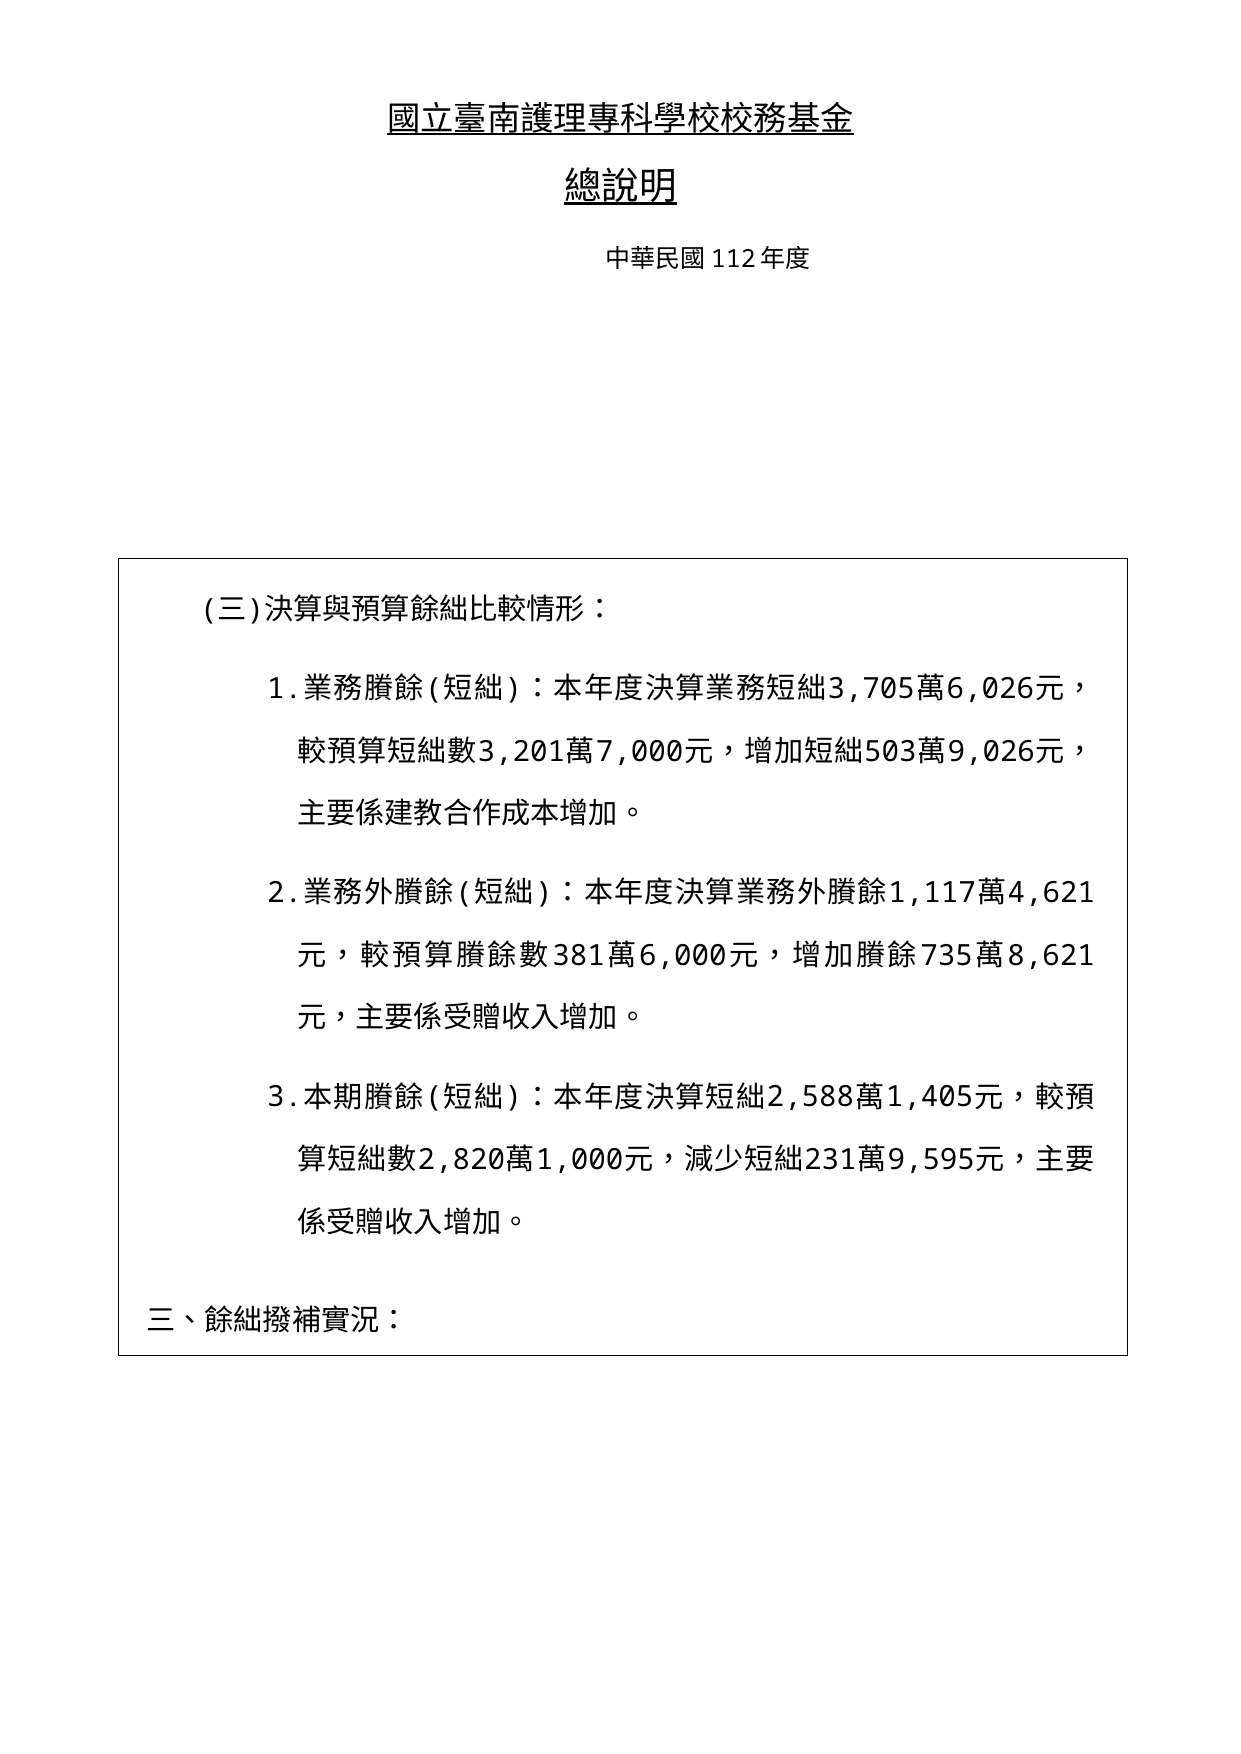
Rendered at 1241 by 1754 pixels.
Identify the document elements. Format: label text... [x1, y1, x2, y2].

table_header 一、業務計畫實施績效： (一)教學品質之提升： 建構優質化的教務資訊系統，適時維護、主動更新及添購教學設備以利教學活動進行。建立E化線上教學與學習環境，建置及推動課程地圖，並維護學生學習歷程檔案。持續推動跨域多元課程、微學分課程及全英語(EMI)課程，並訂定相關辦法，111學年度第2學期期中考試全校學生不及格比率為55.5％，透過成績預警系統，進行學習成效不佳學生輔導。授課教師提供每週四小時課後輔導時間（office hours），以加強學生學習成效，使該學期總成績不及格比率降低為19.4％。 同時獎勵學業成績優秀學生，111 學年度優秀學生受獎人次共214人次，合計獎金447,000元；獎勵優秀入學新生計畫，每年公開表揚「5A獎5萬」及頒發優秀新生獎勵，112學年度共8名新生獲獎，另配合多元選才專案計畫、技優領航計畫，對學生所繳交之學習歷程檔案，建立評量尺規，推動評分補助系統及其他招生專業化配套措施等，建立學習標竿，提升同儕學習成效。 於111學年擴充Moodle教師上傳數位教材報表功能，並委外進行維運平臺功能，以便師生使用與管理數位教材；為提高師生平臺使用率，鼓勵教師上傳課程相關資料至平臺，112年度教師檔案上傳率100％。在教師增能上，112學年辦理教師研習（19場）並規劃多元主題如:精進創新、教學實踐研究案撰寫要點、雙語教學、STEM教學、數位教學、自主學習及多元評量等主題，擴展視野，引進教學新知與科技策略。112年總計教師社群召集人(4位教師)，23位教師申請教學助理，並補助創新教學研究（4件）及數位教材製作（27人次教師），共計有42門課程及1,878人次受惠。學生經歷創新教學現場後，根據其回饋，接受度較高之數位教材為技術影片及互動教材，理由是可於課後自主學習、增加課程熟悉度並多次複習，進而達到提升學習成效。此外，獲得精進教學獎勵的教師，帶領學生參與【2023台語漢詩吟唱賽】分別榮獲全國第二名及佳作之殊榮。綜上所述，校內教學相關系統效能之提升，加上校內之創新教學相關計畫補助，對教師乃為加乘之效果，其成果反應在教師專業知能、教學模式及教學方法之改善及整體教學品質之提升。 (二)學術研究水準之提升： 積極推動各單位及教師與國內外相關學者或學術機構學術交流與合作，並辦理教師論文發表補助，獎勵教師論文、教學實務或技術報告發表與升等，鼓勵教師自我成長，各教學小組成立讀書會及研究會，彼此分享教學與研究成果。 (三)與業界或學術界簽約發展實質合作夥伴關係，並推動已簽約之策 略聯盟單位實質合作事項： 已與20間醫院、13間學校（含2間國外大學）、17間業界、社團法人台灣健康教育推廣協會暨臺南市護理師護士公會等單位簽訂合作夥伴關係，發展實質合作辦理產學合作計畫案計13件。102~112年度教師簽訂廠商全額出資之產學研究案全校合計166件，總金額53,228,394元。其中化妝品應用科為113件，金額合計23,190,825元；老人服務事業科為31件，金額合計28,457,319元；護理科為22件，金額合計1,580,250元。其中產學研究案之合作夥伴包含：臺鹽公司、中油公司、SGS、工研院、菲蘇德美、法儂、綠祚、荷柏園、維格醫美、施舒雅、媚登峰、佐登妮思、名留、蘿蔓菲婚紗、獨角獸、耀然、昇宏、竹門、晶凝、頂郁、金美克能、麗臺科技、晒亞生醫、瑛誼綠科技、瑞格藥品、愛瑪妮生物科技、抱抱國際有限公司、莎士比亞婚紗攝影禮服社、財團法人高雄市私立基督教山地育幼院、高雄榮民總醫院臺南分院、臺灣護理學會、嘉義基督教醫院、衛福部、勞動部勞動力發展署雲嘉南分署、社團法人高雄市社會工作師公會、臺南市政府、財團法人高雄市華仁社會福利慈善基金會、愛&喜び株式会社、寶桑社會企業社附設臺東縣私立寶桑居家長照機構、永大書局有限公司、彰化縣婚禮設計服務人員職業工會、惠聖元企業社、財團法人樹河社會福利基金會附設悠然山莊安養中心、戴德森醫療財團法人嘉義基督教醫院、昕曜媄生醫股份有限公司、臺中市政府社會局、屏東縣政府等。 (四)落實學生實習教學，提升學生專業能力與證照錄取率： 促進學生優良實習品質，積極開闢優良實習場所，目前護 理科有26個實習合作場所，化妝品應用科有27個實習合作場所，老人服務事業科有29個實習合作場所，讓學生實際參與實習工作，落實教育部校外實習計畫。為維護實習學生安全及權益，辦理學生實習體檢作業及意外醫療平安保險;另外，每學期由主管或導師、教師不定時訪視並關懷實習學生，並建立實習機構教學品質評核機制，以促進學生實習適應力與學習成效；充實校內技能病房設備，讓學生分組練習時，都有實作機會；定期舉辦校外醫院或長照機構參訪、研討，掌握社會脈動，提升學生護理師證照考取率，112年護理師證照通過率達77.92％；112年美容丙級技術士檢定考試通過率100％、美容乙級技術士檢定考試通過率94.87％、化學丙級技術士檢定考試通過率73.91％、NAHA&VSBAM雙認證國際芳療證照通過率100％、NCCA凝膠指甲初級技術師證通過率90.24％、NCCA美睫初級技術師證通過率80％、日本化粧體操指導士證照通過率90.11％、日本臨床化粧指導士證照通過率91.21％；112年老人服務事業科照顧服務員證照共計65名通過，通過率達100％，高考社會工作師證照通過4人，通過率40％。 (五)加強學生輔導工作，提升學生學習與成長： 有效建立學校行政單位與師生溝通管道，營造安全祥和之校園環境；推動學生自治，輔導學生成立各種學生自治團體及社團，透過社團活動與社區、志工服務，建立對社會的責任感，俾利學生之學習與成長；重視心理輔導，強化導師輔導功能，適時發現學生偏差或異常行為；並介入輔導；結合國防知性之旅參訪，拓展師生全民國防理念及防衛認知，並延展職涯規劃；強化品格素養，從新生入學即培養與深耕落實；強化體育教育和衛生保健教育，舉辦各項班際運動競賽活動，以培養團隊精神並加強體適能訓練，定期辦理健康促進活動及相關衛生教育之專題演講，提升學生照顧自己與他人之能力。 (六)加強校區各項建設，提升學習之優質環境： 本校目前總樓地板面積已達到48,909平方公尺，提供學生理論與實務結合的臨床實習環境，及足夠的師生教學研究空間，有效提升師生教學與學習之品質；另外亦提供適當的宿舍空間，以確保外地新生均能住進宿舍，並照顧經濟弱勢學生，使其能安心就學。本年度進行既有校舍之改善，辦理「晨晞樓專業教室整修工程」及「化妝品應用科專業教室整修及電力改善工程」，又持續辦理老舊冷氣汰換，以節約用電。 (七)提升圖書館資訊服務，強化網路設備效能及資訊安全，以支援教學： 強化以學術科(中心)為特色的核心館藏，配合學校高等教育深耕計畫、校務發展特色躍升計畫，訂購專業中西文紙本期刊90種、中西文資料庫7種，購置中西文圖書1,211冊、視聽資料212套，中文電子書124冊，維持各科(中心)相關圖書及期刊的穩定成長，強化健康照護與化妝品應用核心館藏，並持續建置智慧財產權、性別主流化及原住民族等特色館藏。參與國內5個資源共享聯盟，透過館際合作方式，提供文獻傳遞38件，館際借書170件，並採購共用性資料庫21種，提供全方位讀者服務。購置讀者密碼管理模組及帳號整合模組，強化圖書館系統「身分驗證管理」之防護基準，並與教務系統介接，同步即時更新學生資料，提供更安全不受限的服務。辧理8場新生圖書館利用指導課程，5場圖書館電子資源利用課程，11場閱讀推廣活動，增進教學成效。 佈建校園無線網路基地台，改善後本校公共區域及教學區，皆支援最新Wi-Fi 6無線網路；採購本校核心交換器(Core Switch)及宿舍邊際交換器(edge switch)提升網路設備妥善率，建置網路入侵防禦系統(NIPS)，持續控管校園網路IP address使用，電腦病毒掃描及流量監控；加強資訊安全：郵件過濾器(Spam)授權購買、防毒軟體趨勢科技Trend Micro Education Suite(大專院校單項產品全校授權)及社交工程演練；持續加強資訊安全及推動校園資訊安全之觀念：辦理資訊安全及個人資料及教育訓練(線上)、個人資料事故應變演練暨與辦理教育訓練(線上)。持續維運虛擬平台：升級虛擬平台作業系統軟體、虛擬平台備份軟體(全部共一個軟體，依CPU數購買多份授權)及伺服器(含儲存設備)。持續維護本校無障礙網頁。租用中華電信數據電路及hicloud雲儲存服務，以強化異地備份提升網路服務。 二、收支餘絀情形： (一)收入決算與收入預算比較情形： 1.業務收入：本年度決算數3億4,523萬2,028元，較預算數3億3,286萬元，增加1,237萬2,028元，增加3.72％，差異原因分析如下： 學雜費收入：本年度決算數6,310萬2,607元，較預算數6,124萬元，增加186萬2,607元，增加3.04％。 學雜費減免(-)：本年度決算數690萬5,261元，較預算數661萬元，增加29萬5,261元，增加4.47％，主要係因申請學雜費減免之學生數較預計增加。 建教合作收入：本年度決算數1,663萬8,228元，較預算數1,100萬元，增加563萬8,228元，增加51.26％，主要係各類委辦計畫案收入較預計增加。 推廣教育收入：本年度決算數496萬84元，較預算數350萬元，增加146萬84元，增加41.72％，主要係因推廣課程報名人數增加，收入較預計增加。 學校教學研究補助收入：本年度決算數2億2,338萬9,000元，等於預算數2億2,338萬9,000元。 其他補助收入：本年度決算數4,403萬9,880元，較預算數4,031萬1,000元，增加372萬8,880元，增加9.25％，主要係教育部補助之計畫收入較預計增加。 雜項業務收入：本年度決算數7,490元，較預算數3萬元，減少2萬2,510元，減少75.03％，主要係辦理招生業務之收入較預計減少。 2.業務外收入：本年度決算數2,898萬9,375元，較預算數1,512萬元，增加1,386萬9,375元，增加91.73％，差異原因分析如下： 利息收入：本年度決算數1,060萬3,252元，較預算數500萬元，增加560萬3,252元，增加112.07％，主要係利率調升及定期存款金額增加致利息收入較預計增加。 資產使用及權利金收入：本年度決算數987萬494元，較預算數900萬元，增加87萬494元，增加9.67％，主要係學生住宿費收入較預計增加。 違規罰款收入：本年度決算數2,321元，較預算數2萬元，減少1萬7,679元，減少88.40％，主要係廠商違約金收入較預計減少。 受贈收入：本年度決算數786萬7,801元，較預算數80萬元，增加706萬7,801元，增加883.48％，主要係接受各界捐款收入較預計增加。 賠(補)償收入：本年度決算數2萬4,300元，較預算數0元，增加2萬4,300元，主要係遺失財產賠償收入較預計增加。 雜項收入：本年度決算數62萬1,207元，較預算數30萬元，增加32萬1,207元，增加107.07％，主要係收取成績單等收入較預計增加。 (二)支出決算與支出預算比較情形： 1.業務成本與費用：本年度決算數3億8,228萬8,054元，較預算數3億6,487萬7,000元，增加1,741萬1,054元，增加4.77％，差異原因分析如下： 教學研究及訓輔成本：本年度決算數2億6,474萬6,671元，較預算數2億6,192萬7,000元，增加281萬9,671元，增加1.08％，主要係用人費用之正式員額薪資較預算數增加。 建教合作成本：本年度決算數1,631萬2,944元，較預算數900萬4,000元，增加730萬8,944元，增加81.17％，主要係各類委辦計畫案收入較預計增加，成本相對增加。 推廣教育成本：本年度決算數324萬1,514元，較預算數179萬8,000元，增加144萬3,514元，增加80.28％，主要係因課程開班數增加，成本相對增加。 學生公費及獎勵金：本年度決算數3,238萬4,924元，較預算數2,621萬元，增加617萬4,924元，增加23.56％，主要係對學生之獎勵金及補助較預計增加。 管理及總務費用－管理費用及總務費用：本年度決算數6,559萬4,911元，較預算數6,590萬8,000元，減少31萬3,089元，減少0.48％，主要係不動產、廠房及設備折舊較預計減少。 其他業務費用－雜項業務費用：本年度決算數7,090元，較預算數3萬元，減少2萬2,910元，減少76.37％，主要係辦理招生業務之收入減少，相關費用相對減少。 2.業務外費用－雜項費用：本年度決算數1,781萬4,754元，較預算數1,130萬4,000元，增加651萬754元，增加57.60％，主要係學生宿舍相關支出增加。 (三)決算與預算餘絀比較情形： 1.業務賸餘(短絀)：本年度決算業務短絀3,705萬6,026元，較預算短絀數3,201萬7,000元，增加短絀503萬9,026元，主要係建教合作成本增加。 2.業務外賸餘(短絀)：本年度決算業務外賸餘1,117萬4,621元，較預算賸餘數381萬6,000元，增加賸餘735萬8,621元，主要係受贈收入增加。 3.本期賸餘(短絀)：本年度決算短絀2,588萬1,405元，較預算短絀數2,820萬1,000元，減少短絀231萬9,595元，主要係受贈收入增加。 三、餘絀撥補實況： 本期短絀2,588萬1,405元，前期未分配賸餘3,110萬5,385元，本年度未分配賸餘522萬3,980元，待填補之短絀0元。 四、現金流量結果： 本年度決算現金及約當現金淨增1,130萬8,907元，較預算現金及約當現金淨增3,157萬2,000元，減少2,026萬3,093元，其原因如下： (一)業務活動之淨現金流入2,052萬4,615元，包含： 1.本年度決算短絀2,588萬1,405元。 2.利息收入之調整減列1,060萬3,252元。 3.調整項目5,528萬631元，包含： 折舊、減損及折耗4,507萬915元。 攤銷1,633萬7,245元。 其他淨減639萬7,634元。 流動資產淨減5萬7,054元。 流動負債淨增21萬3,051元。 4.收取利息172萬8,641元。 (二)投資活動之淨現金流出4,225萬4,952元，包含： 1.減少短期墊款3萬5,353元。 2.減少投資2億3,520萬元。 3.減少準備金385萬3,091元。 4.減少不動產、廠房及設備8,833元。 5.收取利息875萬9,233元。 6.增加流動金融資產2億5,970萬元。 7.增加不動產、廠房及設備2,613萬5,571元。 8.增加無形資產389萬7,829元。 9.增加其他資產37萬8,062元。 (三)籌資活動之淨現金流入3,303萬9,244元，包含： 1.增加其他負債1,133萬217元。 2.增加基金3,262萬5,030元。 3.減少其他負債1,091萬6,003元。 (四)不影響現金流量之投資與籌資活動，包含： 1.退休離職準備金與應付退休及離職金因計息同額增加之金額1萬3,240元。 2.其他準備金與遞延收入同額增加之金額9萬9,250元。 3.不動產、廠房及設備(什項設備)與遞延收入同額增加之金額62萬7,000元。 4.無形資產與遞延收入同額增加之金額8萬9,250元。 5.應付代管資產轉列受贈公積之金額179萬6,016元。 6.特別公積全數轉列基金之金額4,924萬734元。 五、資產負債情況： (一)本年度決算資產總計23億3,203萬6,738元，包含： 1.流動資產6億5,549萬1,846元，占資產總額28.11％。 2.投資、長期應收款、貸墊款及準備金2億3,234萬6,727元，占資產總額9.96％。 3.不動產、廠房及設備8億6,870萬5,688元，占資產總額37.25％。 4.無形資產2,691萬2,426元，占資產總額1.15％。 5.其他資產5億4,858萬51元，占資產總額23.52％。 (二)負債總計5億4,424萬8,659元，占負債及淨值總額23.34％，包含： 1.流動負債2,687萬5,669元，占負債及淨值總額1.15％。 2.其他負債5億1,737萬2,990元，占負債及淨值總額22.19％。 (三)淨值總計17億8,778萬8,079元，占負債及淨值總額76.66％，包含： 1.基金16億1,620萬7,390元，占負債及淨值總額69.30％。 2.公積1億6,635萬6,709元，占負債及淨值總額7.13％。 3.累積賸餘522萬3,980元，占負債及淨值總額0.22％。 六、其他：為辦理教育部專項補助計畫所需，本年度先行辦理並補辦114年度一般建築及設備計畫預算633萬7,000元，奉行政院112年12月5日院授教字第1124401435C號函同意。 [119, 559, 1127, 1355]
